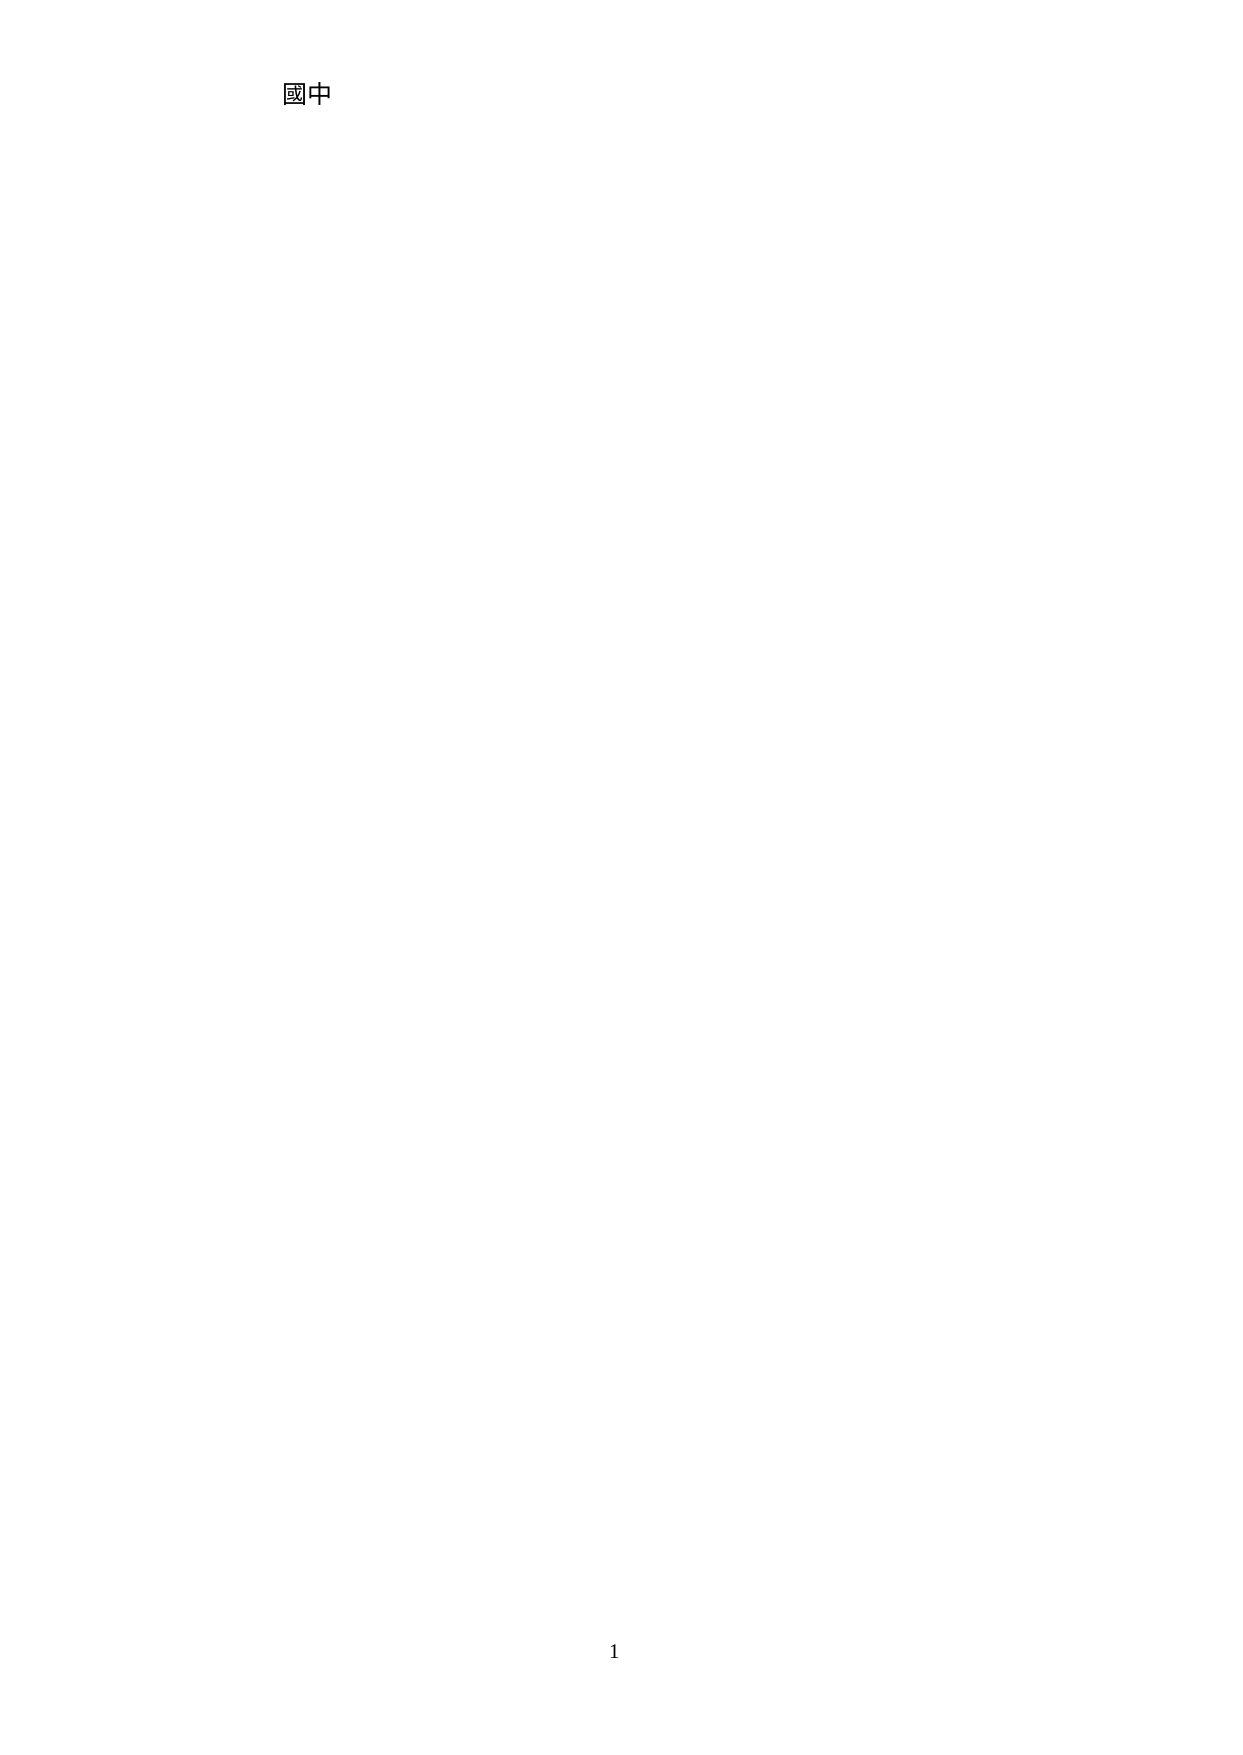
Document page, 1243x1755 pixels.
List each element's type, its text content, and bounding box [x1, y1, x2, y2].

text 國中 [206, 75, 1122, 111]
